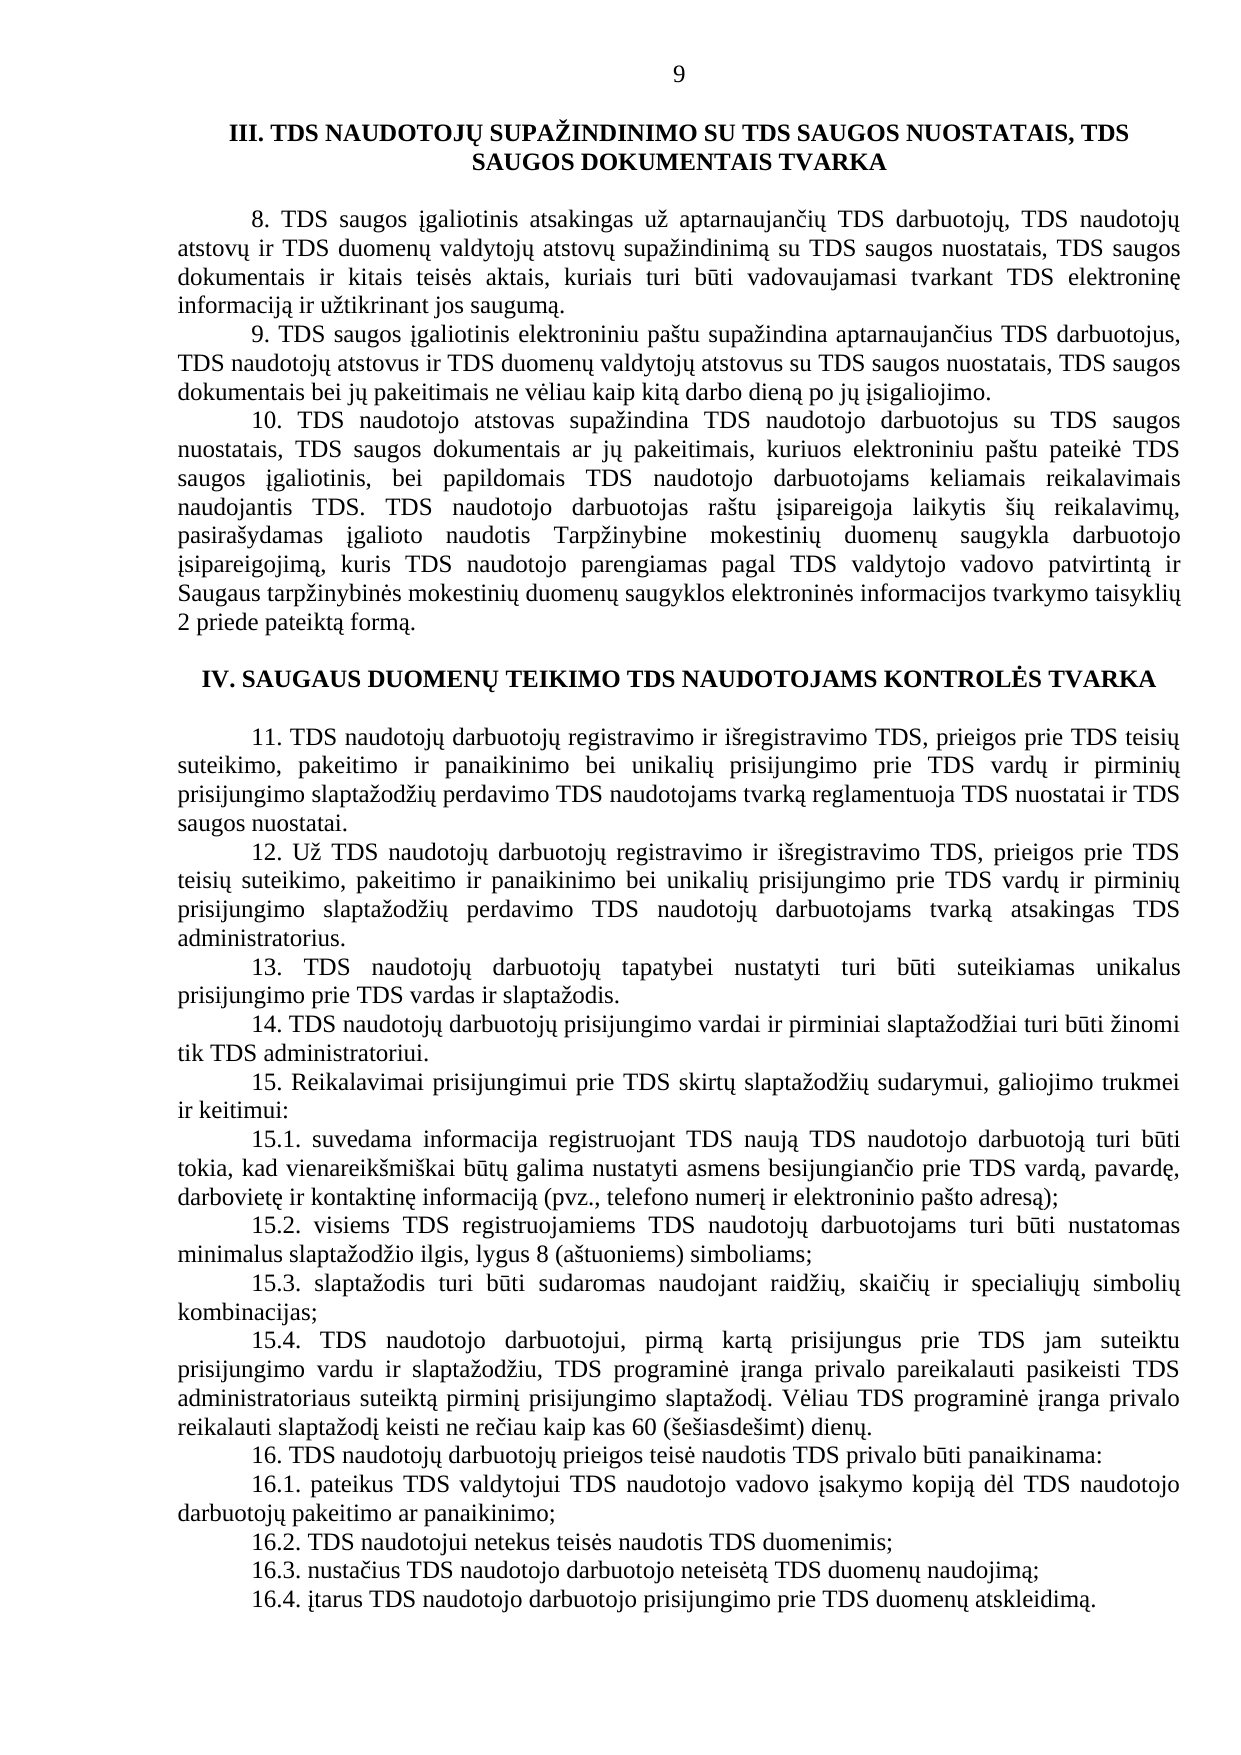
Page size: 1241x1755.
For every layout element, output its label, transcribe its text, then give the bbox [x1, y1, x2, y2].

text 15.4. TDS naudotojo darbuotojui, pirmą kartą prisijungus prie TDS jam suteiktu prisijungimo vardu ir slaptažodžiu, TDS programinė įranga privalo pareikalauti pasikeisti TDS administratoriaus suteiktą pirminį prisijungimo slaptažodį. Vėliau TDS programinė įranga privalo reikalauti slaptažodį keisti ne rečiau kaip kas 60 (šešiasdešimt) dienų. [177, 1326, 1181, 1441]
text 16.4. įtarus TDS naudotojo darbuotojo prisijungimo prie TDS duomenų atskleidimą. [177, 1584, 1181, 1613]
text 16.1. pateikus TDS valdytojui TDS naudotojo vadovo įsakymo kopiją dėl TDS naudotojo darbuotojų pakeitimo ar panaikinimo; [177, 1469, 1181, 1527]
text III. TDS NAUDOTOJŲ SUPAŽINDINIMO SU TDS SAUGOS NUOSTATAIS, TDS SAUGOS DOKUMENTAIS TVARKA [177, 118, 1181, 176]
text 16. TDS naudotojų darbuotojų prieigos teisė naudotis TDS privalo būti panaikinama: [177, 1441, 1181, 1469]
text 10. TDS naudotojo atstovas supažindina TDS naudotojo darbuotojus su TDS saugos nuostatais, TDS saugos dokumentais ar jų pakeitimais, kuriuos elektroniniu paštu pateikė TDS saugos įgaliotinis, bei papildomais TDS naudotojo darbuotojams keliamais reikalavimais naudojantis TDS. TDS naudotojo darbuotojas raštu įsipareigoja laikytis šių reikalavimų, pasirašydamas įgalioto naudotis Tarpžinybine mokestinių duomenų saugykla darbuotojo įsipareigojimą, kuris TDS naudotojo parengiamas pagal TDS valdytojo vadovo patvirtintą ir Saugaus tarpžinybinės mokestinių duomenų saugyklos elektroninės informacijos tvarkymo taisyklių 2 priede pateiktą formą. [177, 406, 1181, 636]
text 8. TDS saugos įgaliotinis atsakingas už aptarnaujančių TDS darbuotojų, TDS naudotojų atstovų ir TDS duomenų valdytojų atstovų supažindinimą su TDS saugos nuostatais, TDS saugos dokumentais ir kitais teisės aktais, kuriais turi būti vadovaujamasi tvarkant TDS elektroninę informaciją ir užtikrinant jos saugumą. [177, 204, 1181, 319]
text IV. SAUGAUS DUOMENŲ TEIKIMO TDS NAUDOTOJAMS KONTROLĖS TVARKA [177, 664, 1181, 693]
text 14. TDS naudotojų darbuotojų prisijungimo vardai ir pirminiai slaptažodžiai turi būti žinomi tik TDS administratoriui. [177, 1009, 1181, 1067]
text 15. Reikalavimai prisijungimui prie TDS skirtų slaptažodžių sudarymui, galiojimo trukmei ir keitimui: [177, 1067, 1181, 1124]
text 15.2. visiems TDS registruojamiems TDS naudotojų darbuotojams turi būti nustatomas minimalus slaptažodžio ilgis, lygus 8 (aštuoniems) simboliams; [177, 1211, 1181, 1268]
text 15.1. suvedama informacija registruojant TDS naują TDS naudotojo darbuotoją turi būti tokia, kad vienareikšmiškai būtų galima nustatyti asmens besijungiančio prie TDS vardą, pavardę, darbovietę ir kontaktinę informaciją (pvz., telefono numerį ir elektroninio pašto adresą); [177, 1124, 1181, 1211]
text 15.3. slaptažodis turi būti sudaromas naudojant raidžių, skaičių ir specialiųjų simbolių kombinacijas; [177, 1268, 1181, 1326]
text 16.2. TDS naudotojui netekus teisės naudotis TDS duomenimis; [177, 1527, 1181, 1556]
text 12. Už TDS naudotojų darbuotojų registravimo ir išregistravimo TDS, prieigos prie TDS teisių suteikimo, pakeitimo ir panaikinimo bei unikalių prisijungimo prie TDS vardų ir pirminių prisijungimo slaptažodžių perdavimo TDS naudotojų darbuotojams tvarką atsakingas TDS administratorius. [177, 837, 1181, 952]
text 9. TDS saugos įgaliotinis elektroniniu paštu supažindina aptarnaujančius TDS darbuotojus, TDS naudotojų atstovus ir TDS duomenų valdytojų atstovus su TDS saugos nuostatais, TDS saugos dokumentais bei jų pakeitimais ne vėliau kaip kitą darbo dieną po jų įsigaliojimo. [177, 319, 1181, 406]
text 11. TDS naudotojų darbuotojų registravimo ir išregistravimo TDS, prieigos prie TDS teisių suteikimo, pakeitimo ir panaikinimo bei unikalių prisijungimo prie TDS vardų ir pirminių prisijungimo slaptažodžių perdavimo TDS naudotojams tvarką reglamentuoja TDS nuostatai ir TDS saugos nuostatai. [177, 722, 1181, 837]
text 16.3. nustačius TDS naudotojo darbuotojo neteisėtą TDS duomenų naudojimą; [177, 1556, 1181, 1584]
text 13. TDS naudotojų darbuotojų tapatybei nustatyti turi būti suteikiamas unikalus prisijungimo prie TDS vardas ir slaptažodis. [177, 952, 1181, 1009]
